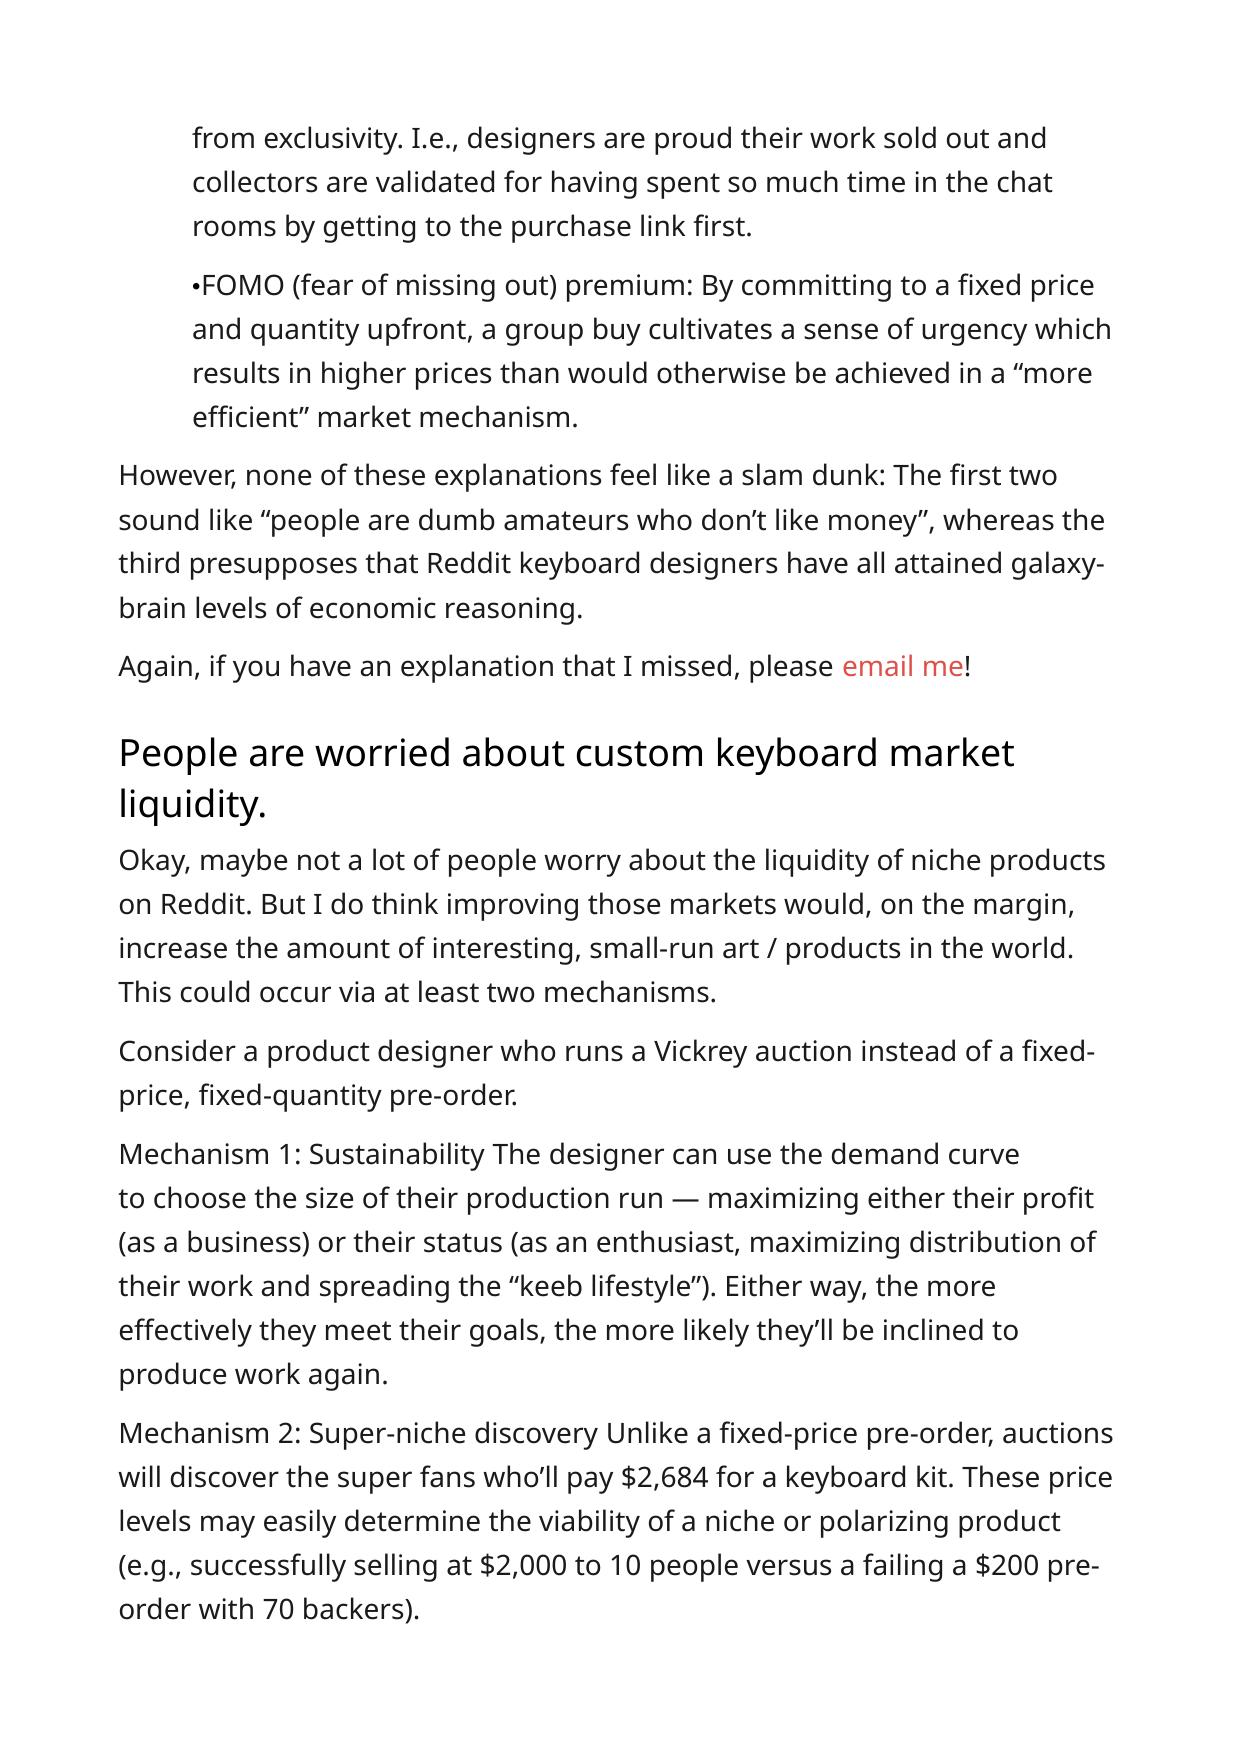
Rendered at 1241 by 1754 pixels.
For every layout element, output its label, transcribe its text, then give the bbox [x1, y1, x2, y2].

text Mechanism 2: Super-niche discovery Unlike a fixed-price pre-order, auctions will discover the super fans who’ll pay $2,684 for a keyboard kit. These price levels may easily determine the viability of a niche or polarizing product (e.g., successfully selling at $2,000 to 10 people versus a failing a $200 pre-order with 70 backers). [118, 1413, 1122, 1628]
text Consider a product designer who runs a Vickrey auction instead of a fixed-price, fixed-quantity pre-order. [118, 1031, 1122, 1114]
list FOMO (fear of missing out) premium: By committing to a fixed price and quantity upfront, a group buy cultivates a sense of urgency which results in higher prices than would otherwise be achieved in a “more efficient” market mechanism. [118, 265, 1122, 435]
list from exclusivity. I.e., designers are proud their work sold out and collectors are validated for having spent so much time in the chat rooms by getting to the purchase link first. [118, 118, 1122, 244]
text However, none of these explanations feel like a slam dunk: The first two sound like “people are dumb amateurs who don’t like money”, whereas the third presupposes that Reddit keyboard designers have all attained galaxy-brain levels of economic reasoning. [118, 456, 1122, 626]
text Mechanism 1: Sustainability The designer can use the demand curve to choose the size of their production run — maximizing either their profit (as a business) or their status (as an enthusiast, maximizing distribution of their work and spreading the “keeb lifestyle”). Either way, the more effectively they meet their goals, the more likely they’ll be inclined to produce work again. [118, 1134, 1122, 1393]
text Again, if you have an explanation that I missed, please email me! [118, 647, 1122, 685]
text Okay, maybe not a lot of people worry about the liquidity of niche products on Reddit. But I do think improving those markets would, on the margin, increase the amount of interesting, small-run art / products in the world. This could occur via at least two mechanisms. [118, 841, 1122, 1011]
subtitle People are worried about custom keyboard market liquidity. [118, 726, 1122, 828]
